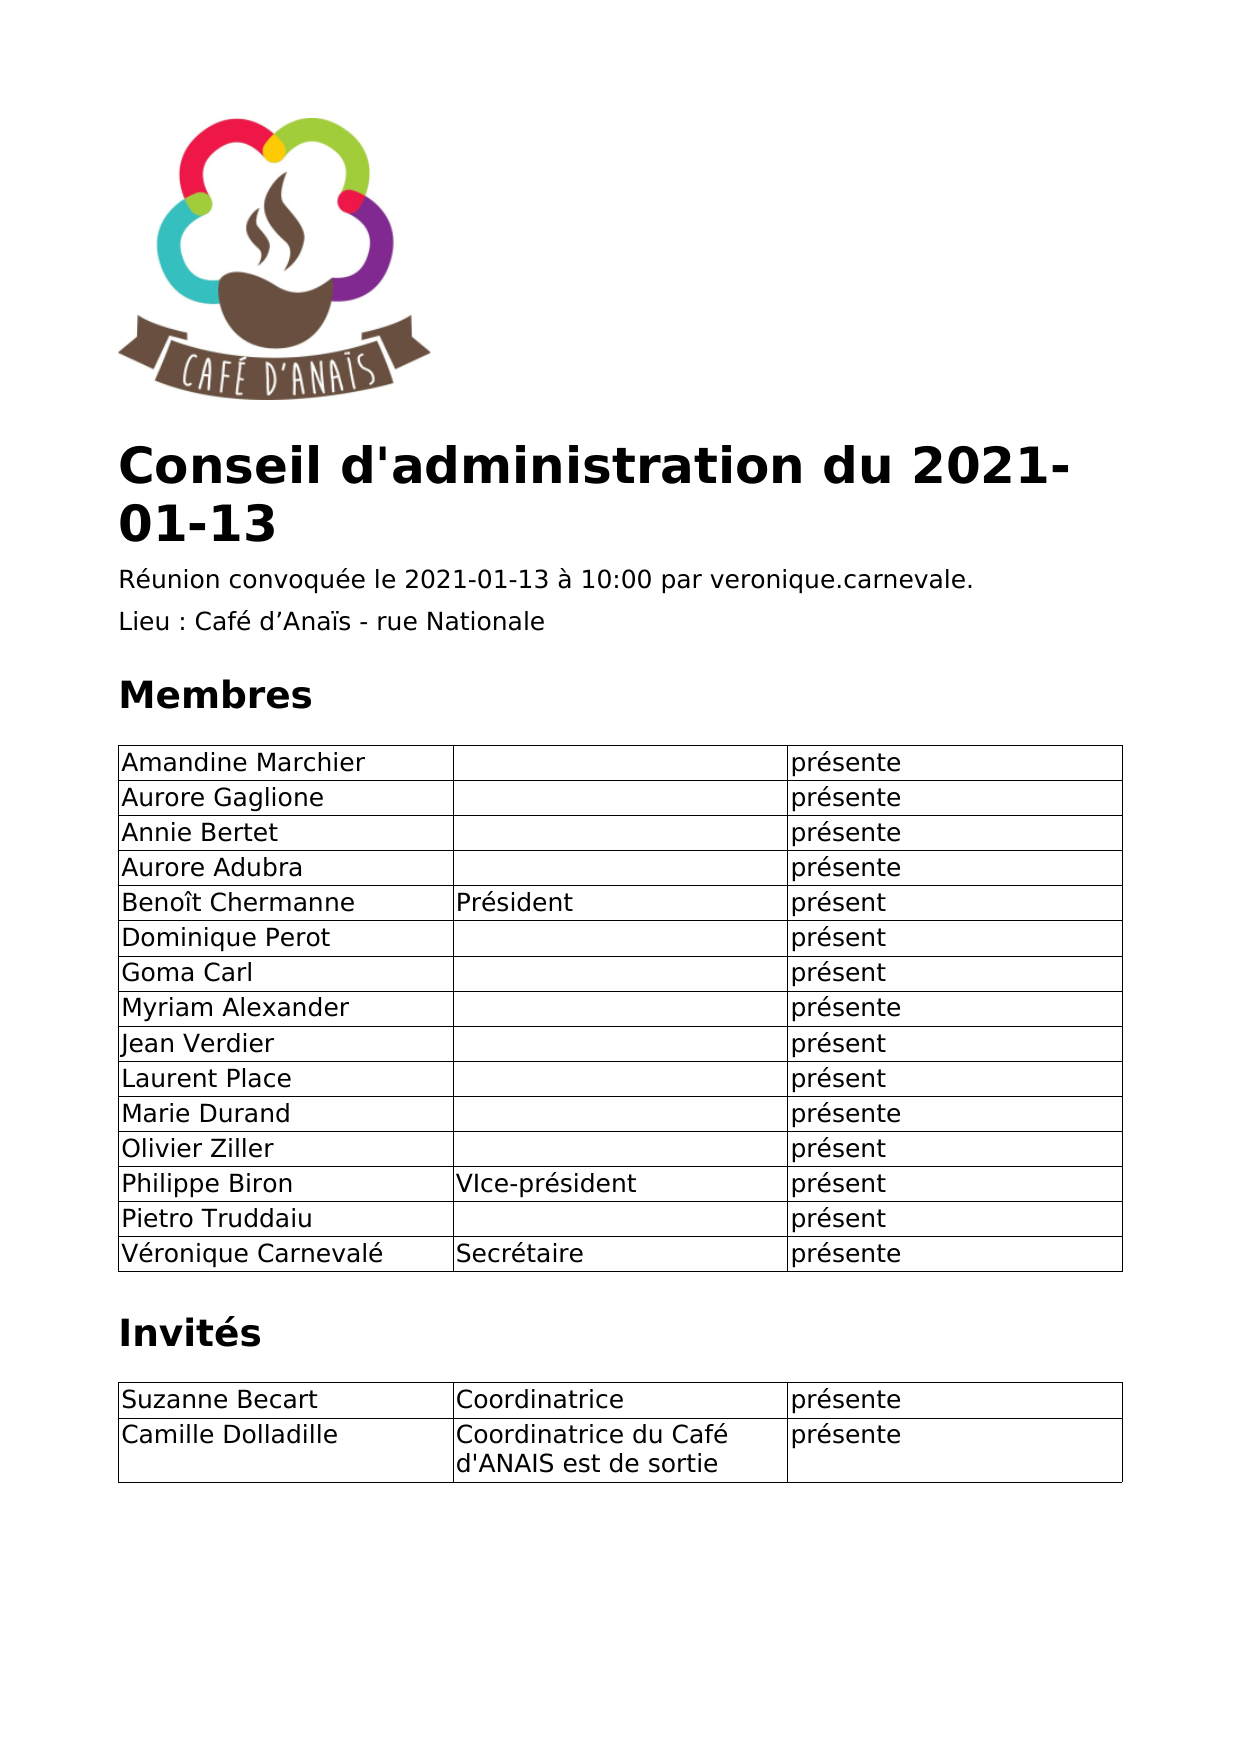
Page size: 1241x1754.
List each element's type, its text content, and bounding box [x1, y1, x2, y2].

table_header Coordinatrice [454, 1383, 787, 1417]
subtitle Conseil d'administration du 2021-01-13 [118, 437, 1122, 553]
table_cell Philippe Biron [119, 1167, 453, 1201]
table_cell Marie Durand [119, 1097, 453, 1131]
table_cell présente [788, 781, 1122, 815]
table_header présente [788, 1383, 1122, 1417]
text Réunion convoquée le 2021-01-13 à 10:00 par veronique.carnevale. [118, 566, 1122, 595]
table_cell [454, 781, 787, 815]
table_cell présent [788, 1202, 1122, 1236]
table_cell Annie Bertet [119, 816, 453, 850]
text Lieu : Café d’Anaïs - rue Nationale [118, 607, 1122, 636]
table_cell Myriam Alexander [119, 992, 453, 1026]
table_cell Goma Carl [119, 957, 453, 991]
table_cell présente [788, 1097, 1122, 1131]
table_cell Camille Dolladille [119, 1419, 453, 1482]
table_cell présente [788, 816, 1122, 850]
table_cell présent [788, 1167, 1122, 1201]
table_cell Benoît Chermanne [119, 886, 453, 920]
table_cell Secrétaire [454, 1237, 787, 1271]
table_cell Véronique Carnevalé [119, 1237, 453, 1271]
table_cell présent [788, 1062, 1122, 1096]
table_cell présent [788, 921, 1122, 956]
table_cell Olivier Ziller [119, 1132, 453, 1166]
table_cell [454, 1062, 787, 1096]
table_header [454, 746, 787, 780]
table_cell Aurore Gaglione [119, 781, 453, 815]
table_cell [454, 1027, 787, 1061]
table_cell VIce-président [454, 1167, 787, 1201]
table_cell présent [788, 957, 1122, 991]
table_cell [454, 992, 787, 1026]
table_cell [454, 1132, 787, 1166]
table_cell présent [788, 886, 1122, 920]
table_header Amandine Marchier [119, 746, 453, 780]
picture [118, 118, 431, 400]
table_cell Pietro Truddaiu [119, 1202, 453, 1236]
subtitle Membres [118, 674, 1122, 718]
table_cell Dominique Perot [119, 921, 453, 956]
table_cell présente [788, 851, 1122, 885]
table_cell Président [454, 886, 787, 920]
table_cell présente [788, 1237, 1122, 1271]
table_cell présent [788, 1132, 1122, 1166]
table_cell [454, 816, 787, 850]
table_cell présente [788, 992, 1122, 1026]
table_cell [454, 921, 787, 956]
table_header Suzanne Becart [119, 1383, 453, 1417]
table_cell présent [788, 1027, 1122, 1061]
table_cell [454, 851, 787, 885]
table_cell Laurent Place [119, 1062, 453, 1096]
table_cell [454, 957, 787, 991]
table_cell Jean Verdier [119, 1027, 453, 1061]
table_cell [454, 1097, 787, 1131]
table_cell présente [788, 1419, 1122, 1482]
table_cell [454, 1202, 787, 1236]
table_cell Coordinatrice du Café d'ANAIS est de sortie [454, 1419, 787, 1482]
table_header présente [788, 746, 1122, 780]
subtitle Invités [118, 1311, 1122, 1355]
table_cell Aurore Adubra [119, 851, 453, 885]
